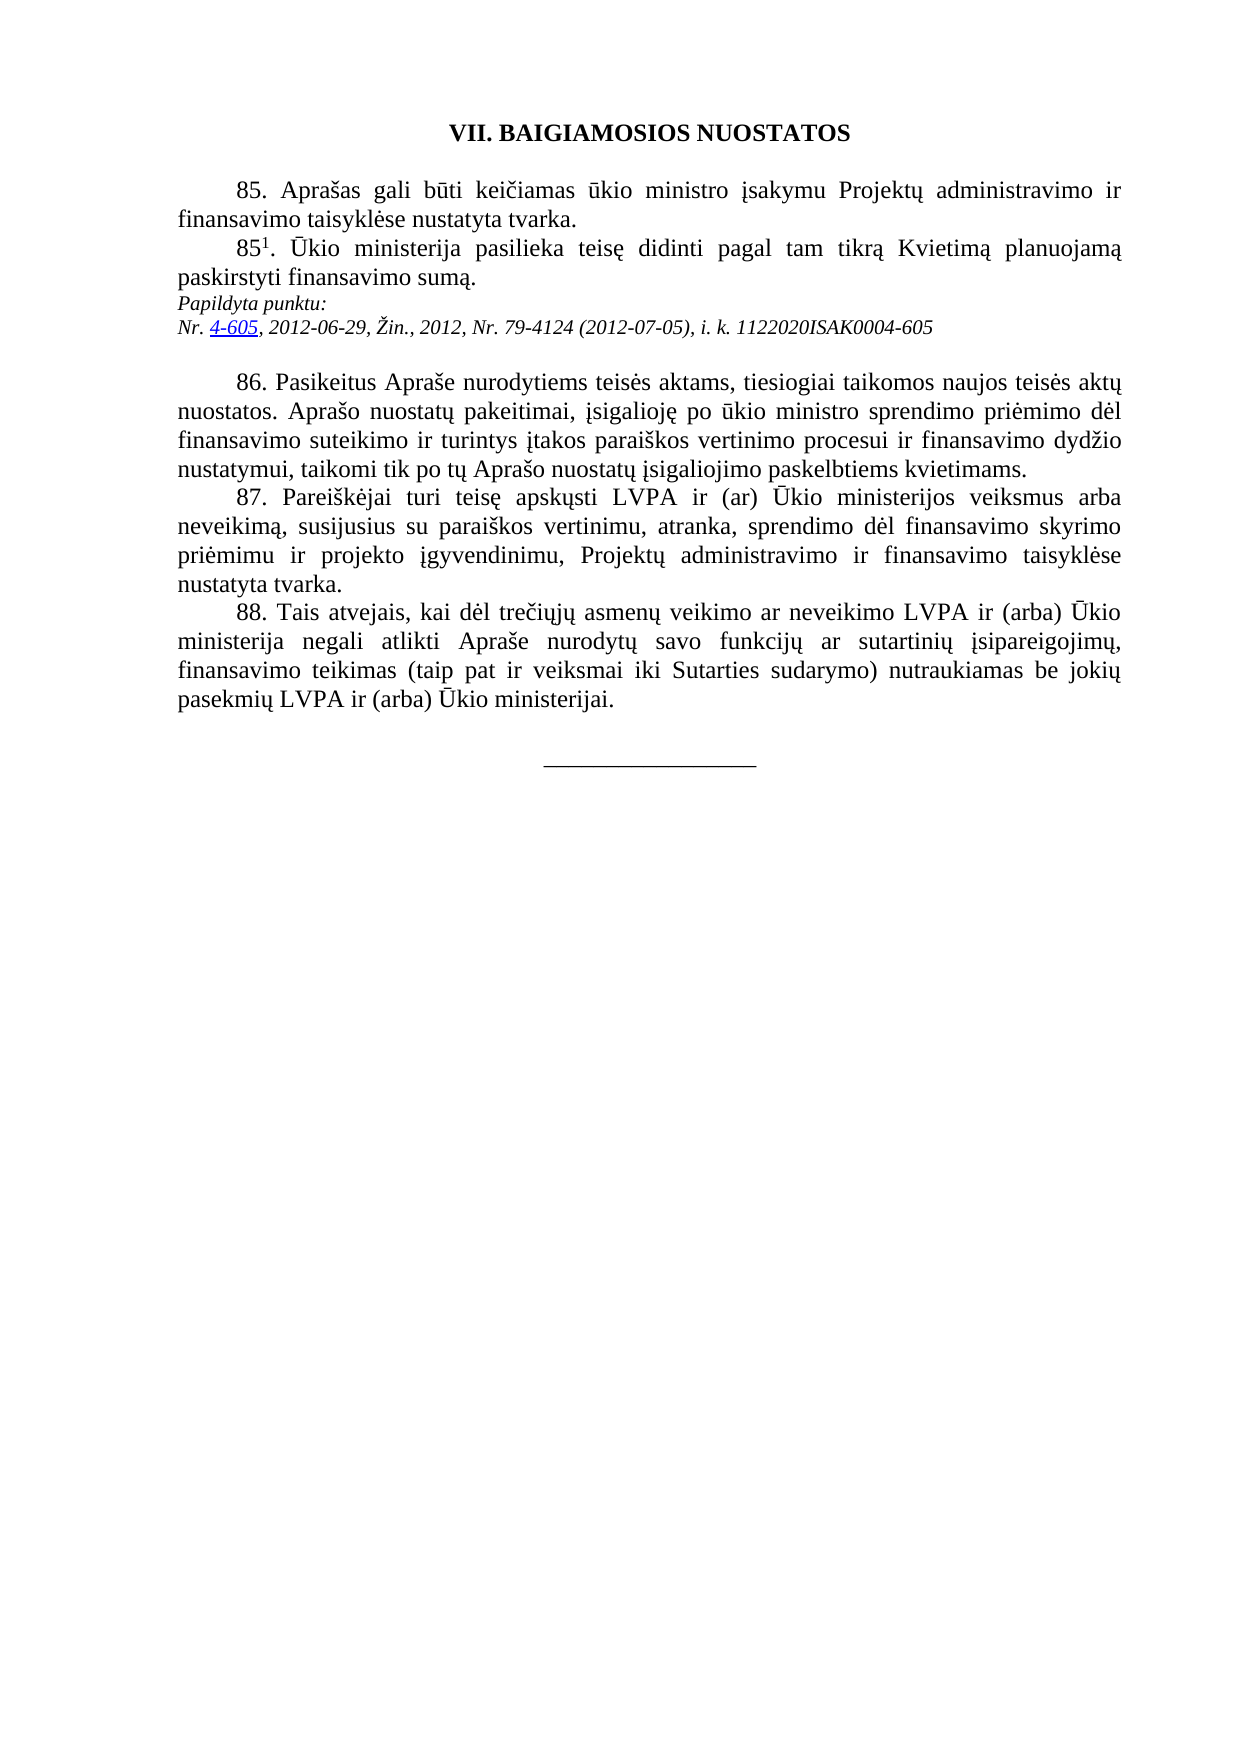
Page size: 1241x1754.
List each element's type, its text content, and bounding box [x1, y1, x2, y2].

text Nr. 4-605, 2012-06-29, Žin., 2012, Nr. 79-4124 (2012-07-05), i. k. 1122020ISAK0004-605 [177, 315, 1122, 339]
text Papildyta punktu: [177, 291, 1122, 315]
text _________________ [177, 741, 1122, 770]
text 851. Ūkio ministerija pasilieka teisę didinti pagal tam tikrą Kvietimą planuojamą paskirstyti finansavimo sumą. [177, 233, 1122, 291]
text 86. Pasikeitus Apraše nurodytiems teisės aktams, tiesiogiai taikomos naujos teisės aktų nuostatos. Aprašo nuostatų pakeitimai, įsigalioję po ūkio ministro sprendimo priėmimo dėl finansavimo suteikimo ir turintys įtakos paraiškos vertinimo procesui ir finansavimo dydžio nustatymui, taikomi tik po tų Aprašo nuostatų įsigaliojimo paskelbtiems kvietimams. [177, 367, 1122, 482]
text VII. BAIGIAMOSIOS NUOSTATOS [177, 118, 1122, 147]
text 87. Pareiškėjai turi teisę apskųsti LVPA ir (ar) Ūkio ministerijos veiksmus arba neveikimą, susijusius su paraiškos vertinimu, atranka, sprendimo dėl finansavimo skyrimo priėmimu ir projekto įgyvendinimu, Projektų administravimo ir finansavimo taisyklėse nustatyta tvarka. [177, 482, 1122, 597]
text 88. Tais atvejais, kai dėl trečiųjų asmenų veikimo ar neveikimo LVPA ir (arba) Ūkio ministerija negali atlikti Apraše nurodytų savo funkcijų ar sutartinių įsipareigojimų, finansavimo teikimas (taip pat ir veiksmai iki Sutarties sudarymo) nutraukiamas be jokių pasekmių LVPA ir (arba) Ūkio ministerijai. [177, 597, 1122, 712]
text 85. Aprašas gali būti keičiamas ūkio ministro įsakymu Projektų administravimo ir finansavimo taisyklėse nustatyta tvarka. [177, 176, 1122, 233]
